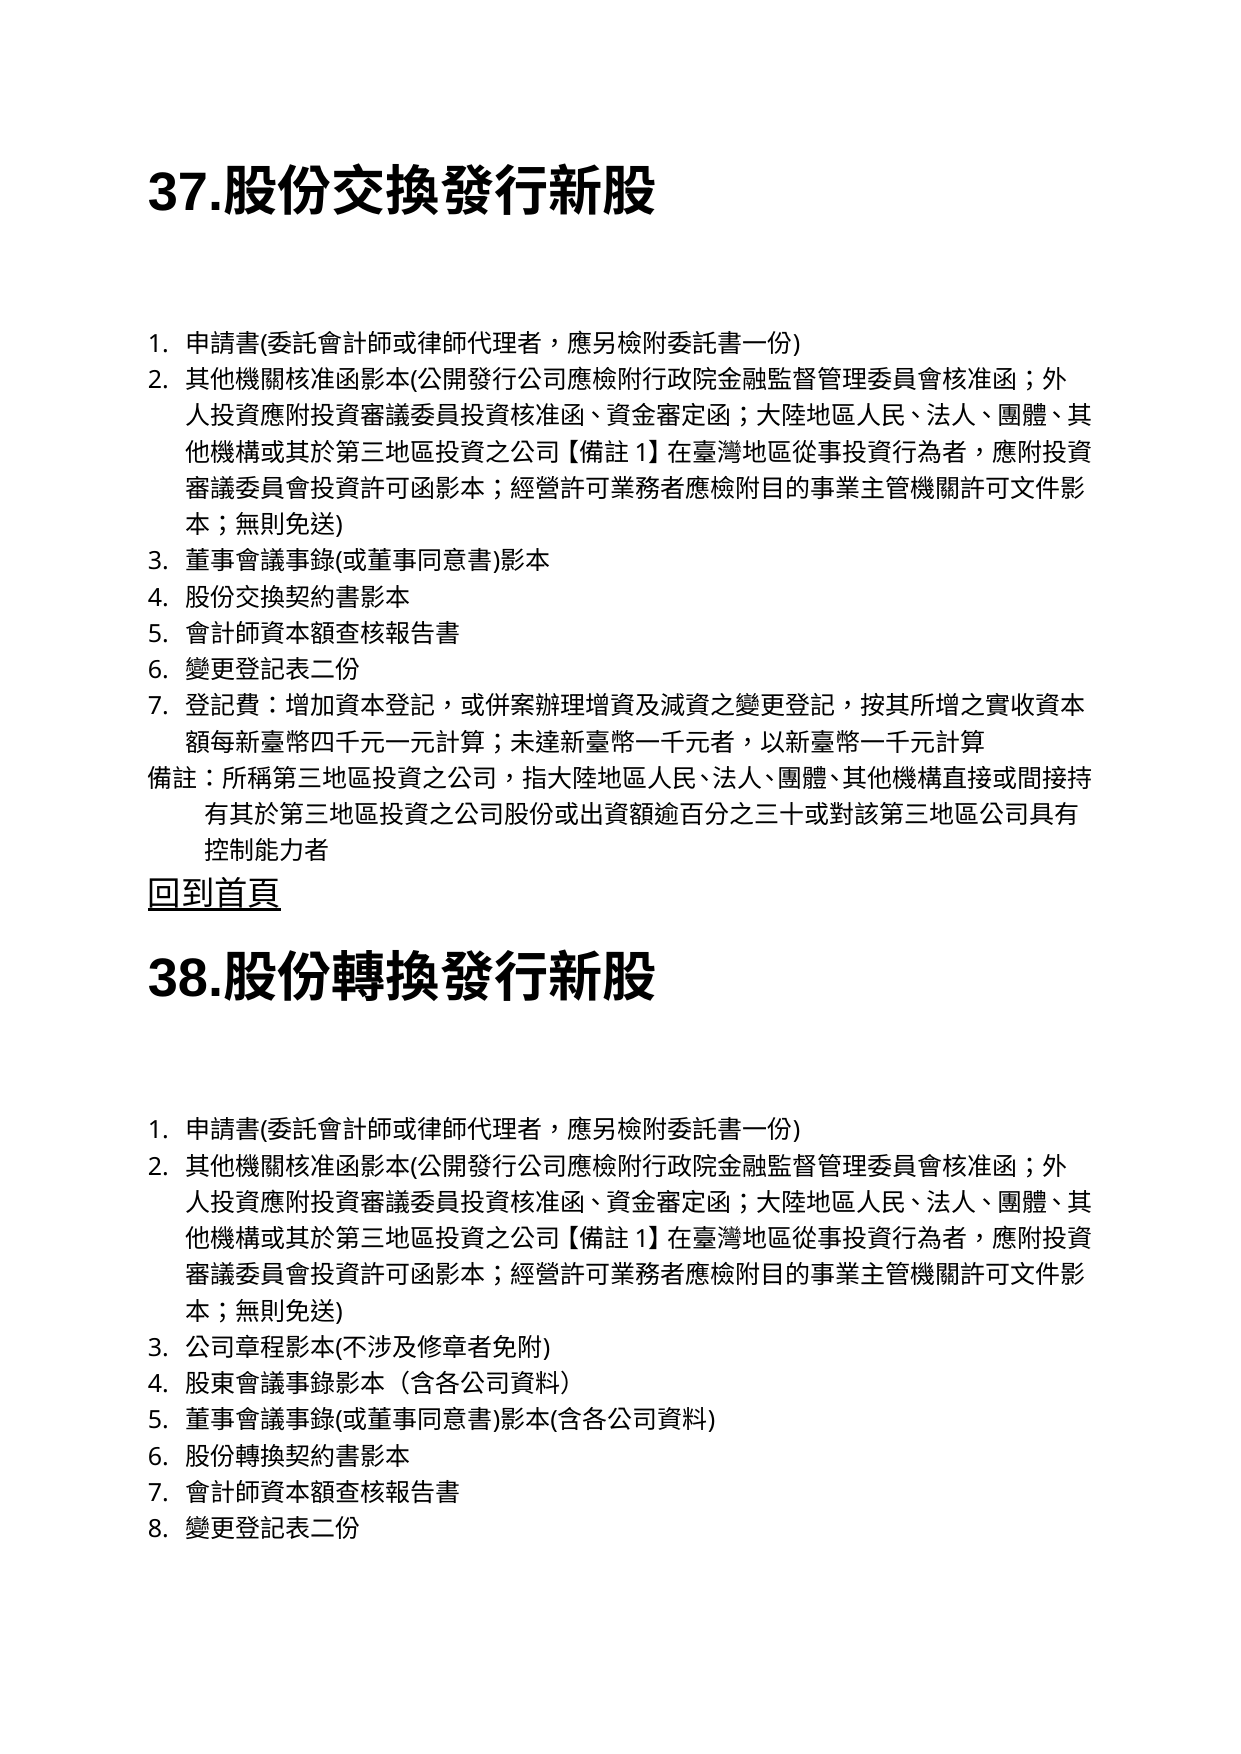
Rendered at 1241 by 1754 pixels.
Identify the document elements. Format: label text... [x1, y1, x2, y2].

list 其他機關核准函影本(公開發行公司應檢附行政院金融監督管理委員會核准函；外人投資應附投資審議委員投資核准函、資金審定函；大陸地區人民、法人、團體、其他機構或其於第三地區投資之公司【備註1】在臺灣地區從事投資行為者，應附投資審議委員會投資許可函影本；經營許可業務者應檢附目的事業主管機關許可文件影本；無則免送) [148, 359, 1092, 541]
list 申請書(委託會計師或律師代理者，應另檢附委託書一份) [148, 1110, 1092, 1146]
list 其他機關核准函影本(公開發行公司應檢附行政院金融監督管理委員會核准函；外人投資應附投資審議委員投資核准函、資金審定函；大陸地區人民、法人、團體、其他機構或其於第三地區投資之公司【備註1】在臺灣地區從事投資行為者，應附投資審議委員會投資許可函影本；經營許可業務者應檢附目的事業主管機關許可文件影本；無則免送) [148, 1146, 1092, 1327]
text 回到首頁 [148, 867, 1092, 915]
subtitle 38.股份轉換發行新股 [148, 934, 1092, 1012]
list 股份轉換契約書影本 [148, 1436, 1092, 1472]
subtitle 37.股份交換發行新股 [148, 148, 1092, 226]
list 會計師資本額查核報告書 [148, 1472, 1092, 1508]
text 備註：所稱第三地區投資之公司，指大陸地區人民、法人、團體、其他機構直接或間接持有其於第三地區投資之公司股份或出資額逾百分之三十或對該第三地區公司具有控制能力者 [148, 758, 1092, 867]
list 股東會議事錄影本（含各公司資料） [148, 1363, 1092, 1400]
list 股份交換契約書影本 [148, 577, 1092, 613]
list 變更登記表二份 [148, 1508, 1092, 1545]
list 申請書(委託會計師或律師代理者，應另檢附委託書一份) [148, 323, 1092, 359]
list 登記費：增加資本登記，或併案辦理增資及減資之變更登記，按其所增之實收資本額每新臺幣四千元一元計算；未達新臺幣一千元者，以新臺幣一千元計算 [148, 686, 1092, 758]
list 會計師資本額查核報告書 [148, 613, 1092, 649]
list 董事會議事錄(或董事同意書)影本 [148, 541, 1092, 577]
list 變更登記表二份 [148, 649, 1092, 686]
list 公司章程影本(不涉及修章者免附) [148, 1327, 1092, 1363]
list 董事會議事錄(或董事同意書)影本(含各公司資料) [148, 1400, 1092, 1436]
